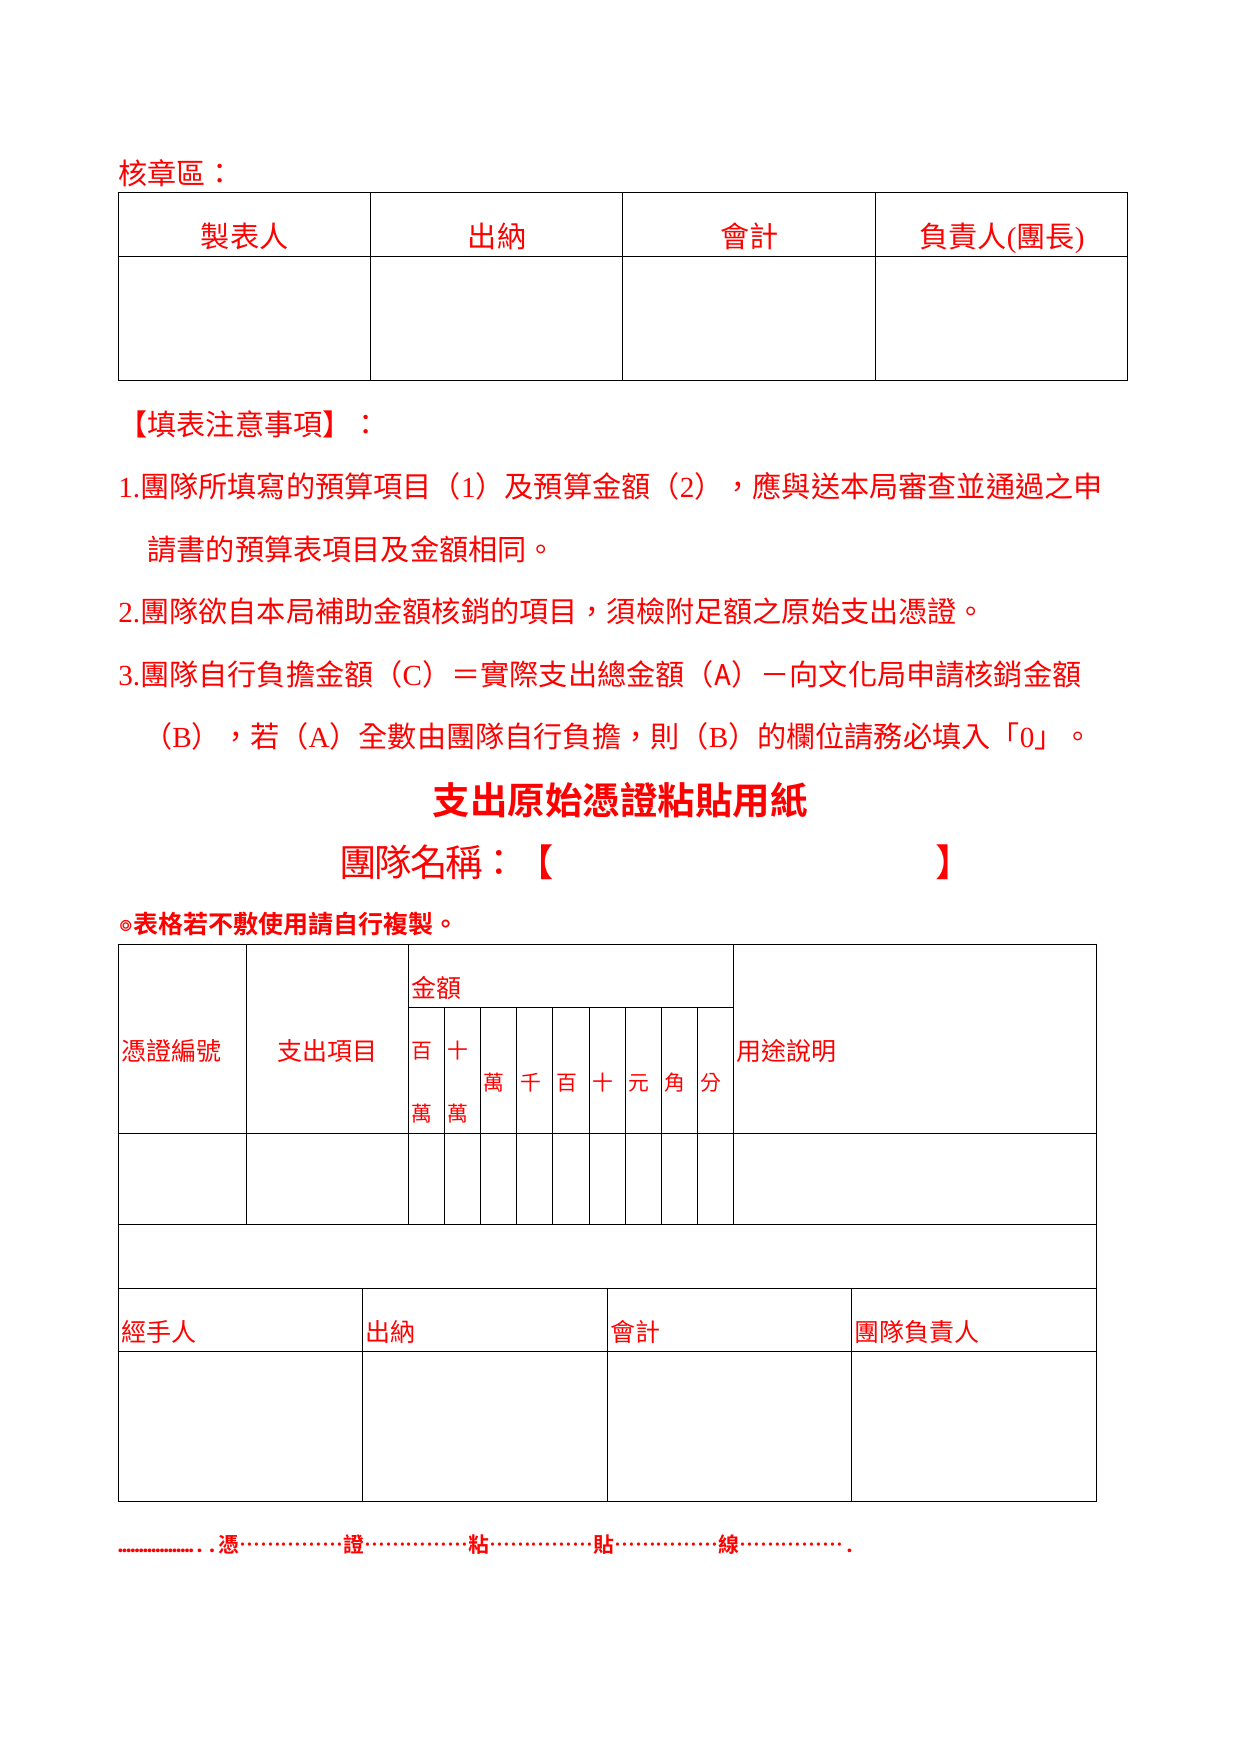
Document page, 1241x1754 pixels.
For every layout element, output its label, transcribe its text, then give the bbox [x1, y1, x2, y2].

table_cell [119, 1352, 362, 1501]
table_cell 元 [626, 1008, 661, 1133]
text 【填表注意事項】： [118, 381, 1122, 443]
table_cell 會計 [608, 1289, 851, 1351]
table_cell [553, 1134, 589, 1224]
text 1.團隊所填寫的預算項目（1）及預算金額（2），應與送本局審查並通過之申請書的預算表項目及金額相同。 [118, 443, 1122, 568]
table_header 金額 [409, 945, 733, 1007]
text 3.團隊自行負擔金額（C）＝實際支出總金額（A）－向文化局申請核銷金額（B），若（A）全數由團隊自行負擔，則（B）的欄位請務必填入「0」。 [118, 631, 1122, 756]
table_cell [623, 257, 875, 380]
table_header 支出項目 [247, 945, 408, 1133]
text 2.團隊欲自本局補助金額核銷的項目，須檢附足額之原始支出憑證。 [118, 568, 1122, 631]
table_cell 團隊負責人 [852, 1289, 1096, 1351]
table_cell [662, 1134, 697, 1224]
text ◎表格若不敷使用請自行複製。 [118, 881, 1122, 943]
text 核章區： [118, 130, 1122, 192]
table_cell [698, 1134, 733, 1224]
table_cell [590, 1134, 625, 1224]
table_cell 出納 [363, 1289, 607, 1351]
table_cell [517, 1134, 552, 1224]
table_cell [119, 1225, 1096, 1287]
table_cell [119, 257, 370, 380]
table_cell [247, 1134, 408, 1224]
table_cell 百 萬 [409, 1008, 444, 1133]
table_cell 百 [553, 1008, 589, 1133]
table_cell [626, 1134, 661, 1224]
table_cell [852, 1352, 1096, 1501]
text 支出原始憑證粘貼用紙 [118, 756, 1122, 818]
text 團隊名稱：【 】 [118, 818, 1122, 881]
table_cell 千 [517, 1008, 552, 1133]
table_cell [734, 1134, 1096, 1224]
table_cell 角 [662, 1008, 697, 1133]
table_cell 萬 [481, 1008, 516, 1133]
text ………………..憑……………證……………粘……………貼……………線……………. [118, 1502, 1122, 1564]
table_header 用途說明 [734, 945, 1096, 1133]
table_header 製表人 [119, 193, 370, 256]
table_cell [608, 1352, 851, 1501]
table_cell [363, 1352, 607, 1501]
table_cell 十 [590, 1008, 625, 1133]
table_header 憑證編號 [119, 945, 246, 1133]
table_cell [119, 1134, 246, 1224]
table_header 會計 [623, 193, 875, 256]
table_cell 十 萬 [445, 1008, 480, 1133]
table_cell [481, 1134, 516, 1224]
table_cell 分 [698, 1008, 733, 1133]
table_cell [409, 1134, 444, 1224]
table_header 出納 [371, 193, 622, 256]
table_cell 經手人 [119, 1289, 362, 1351]
table_cell [876, 257, 1127, 380]
table_header 負責人(團長) [876, 193, 1127, 256]
table_cell [445, 1134, 480, 1224]
table_cell [371, 257, 622, 380]
